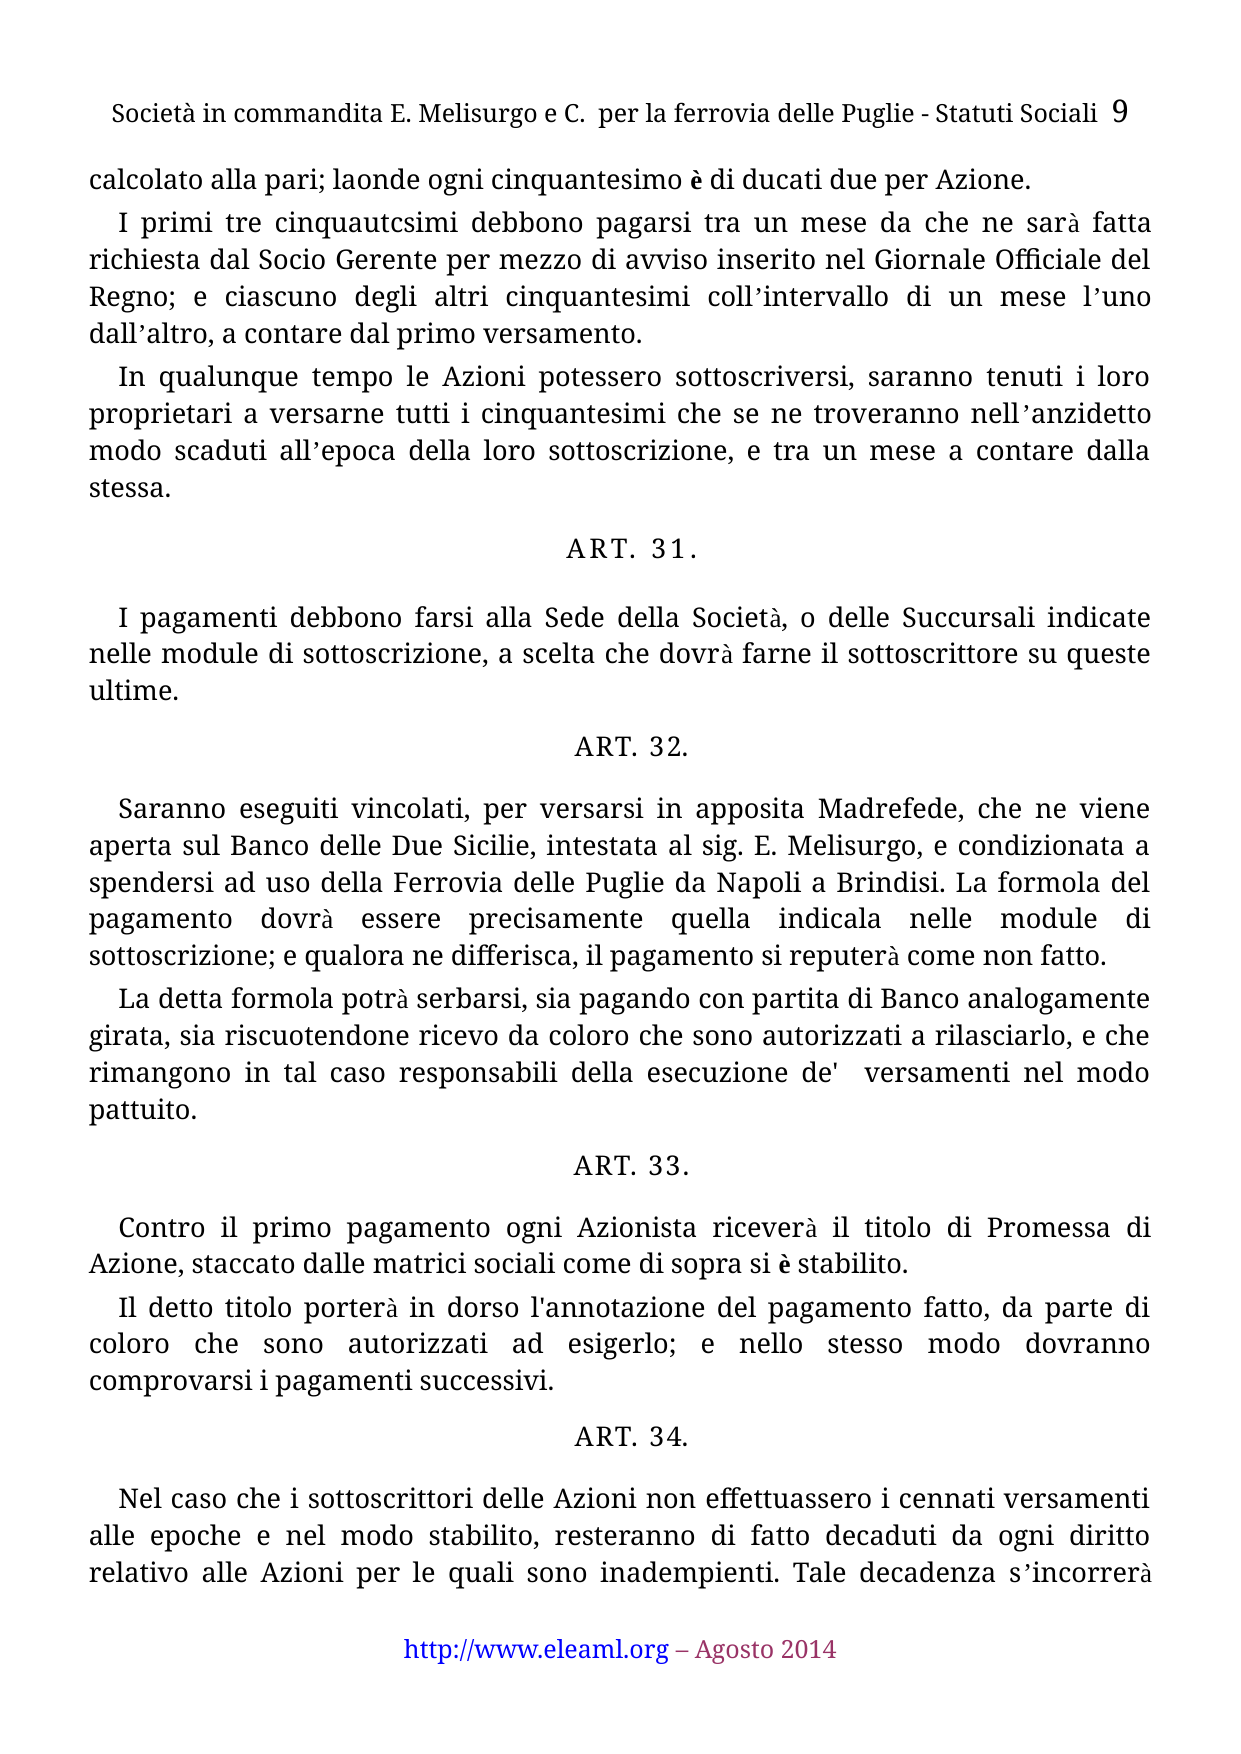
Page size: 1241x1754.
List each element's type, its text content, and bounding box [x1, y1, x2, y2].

text Il detto titolo porterà in dorso l'annotazione del pagamento fatto, da parte di coloro che sono autorizzati ad esigerlo; e nello stesso modo dovranno comprovarsi i pagamenti successivi. [88, 1288, 1152, 1399]
text I primi tre cinquautcsimi debbono pagarsi tra un mese da che ne sarà fatta richiesta dal Socio Gerente per mezzo di avviso inserito nel Giornale Officiale del Regno; e ciascuno degli altri cinquantesimi coll’intervallo di un mese l’uno dall’altro, a contare dal primo versamento. [88, 204, 1152, 351]
text Contro il primo pagamento ogni Azionista riceverà il titolo di Promessa di Azione, staccato dalle matrici sociali come di sopra si è stabilito. [88, 1208, 1152, 1282]
text calcolato alla pari; laonde ogni cinquantesimo è di ducati due per Azione. [88, 161, 1152, 197]
text Saranno eseguiti vincolati, per versarsi in apposita Madrefede, che ne viene aperta sul Banco delle Due Sicilie, intestata al sig. E. Melisurgo, e condizionata a spendersi ad uso della Ferrovia delle Puglie da Napoli a Brindisi. La formola del pagamento dovrà essere precisamente quella indicala nelle module di sottoscrizione; e qualora ne differisca, il pagamento si reputerà come non fatto. [88, 789, 1152, 974]
text ART. 33. [88, 1146, 1152, 1183]
text ART. 34. [88, 1417, 1152, 1454]
text La detta formola potrà serbarsi, sia pagando con partita di Banco analogamente girata, sia riscuotendone ricevo da coloro che sono autorizzati a rilasciarlo, e che rimangono in tal caso responsabili della esecuzione de' versamenti nel modo pattuito. [88, 980, 1152, 1127]
text Nel caso che i sottoscrittori delle Azioni non effettuassero i cennati versamenti alle epoche e nel modo stabilito, resteranno di fatto decaduti da ogni diritto relativo alle Azioni per le quali sono inadempienti. Tale decadenza s’incorrerà [88, 1479, 1152, 1590]
text In qualunque tempo le Azioni potessero sottoscriversi, saranno tenuti i loro proprietari a versarne tutti i cinquantesimi che se ne troveranno nell’anzidetto modo scaduti all’epoca della loro sottoscrizione, e tra un mese a contare dalla stessa. [88, 357, 1152, 505]
text I pagamenti debbono farsi alla Sede della Società, o delle Succursali indicate nelle module di sottoscrizione, a scelta che dovrà farne il sottoscrittore su queste ultime. [88, 598, 1152, 709]
text ART. 31. [88, 530, 1152, 567]
text ART. 32. [88, 727, 1152, 764]
